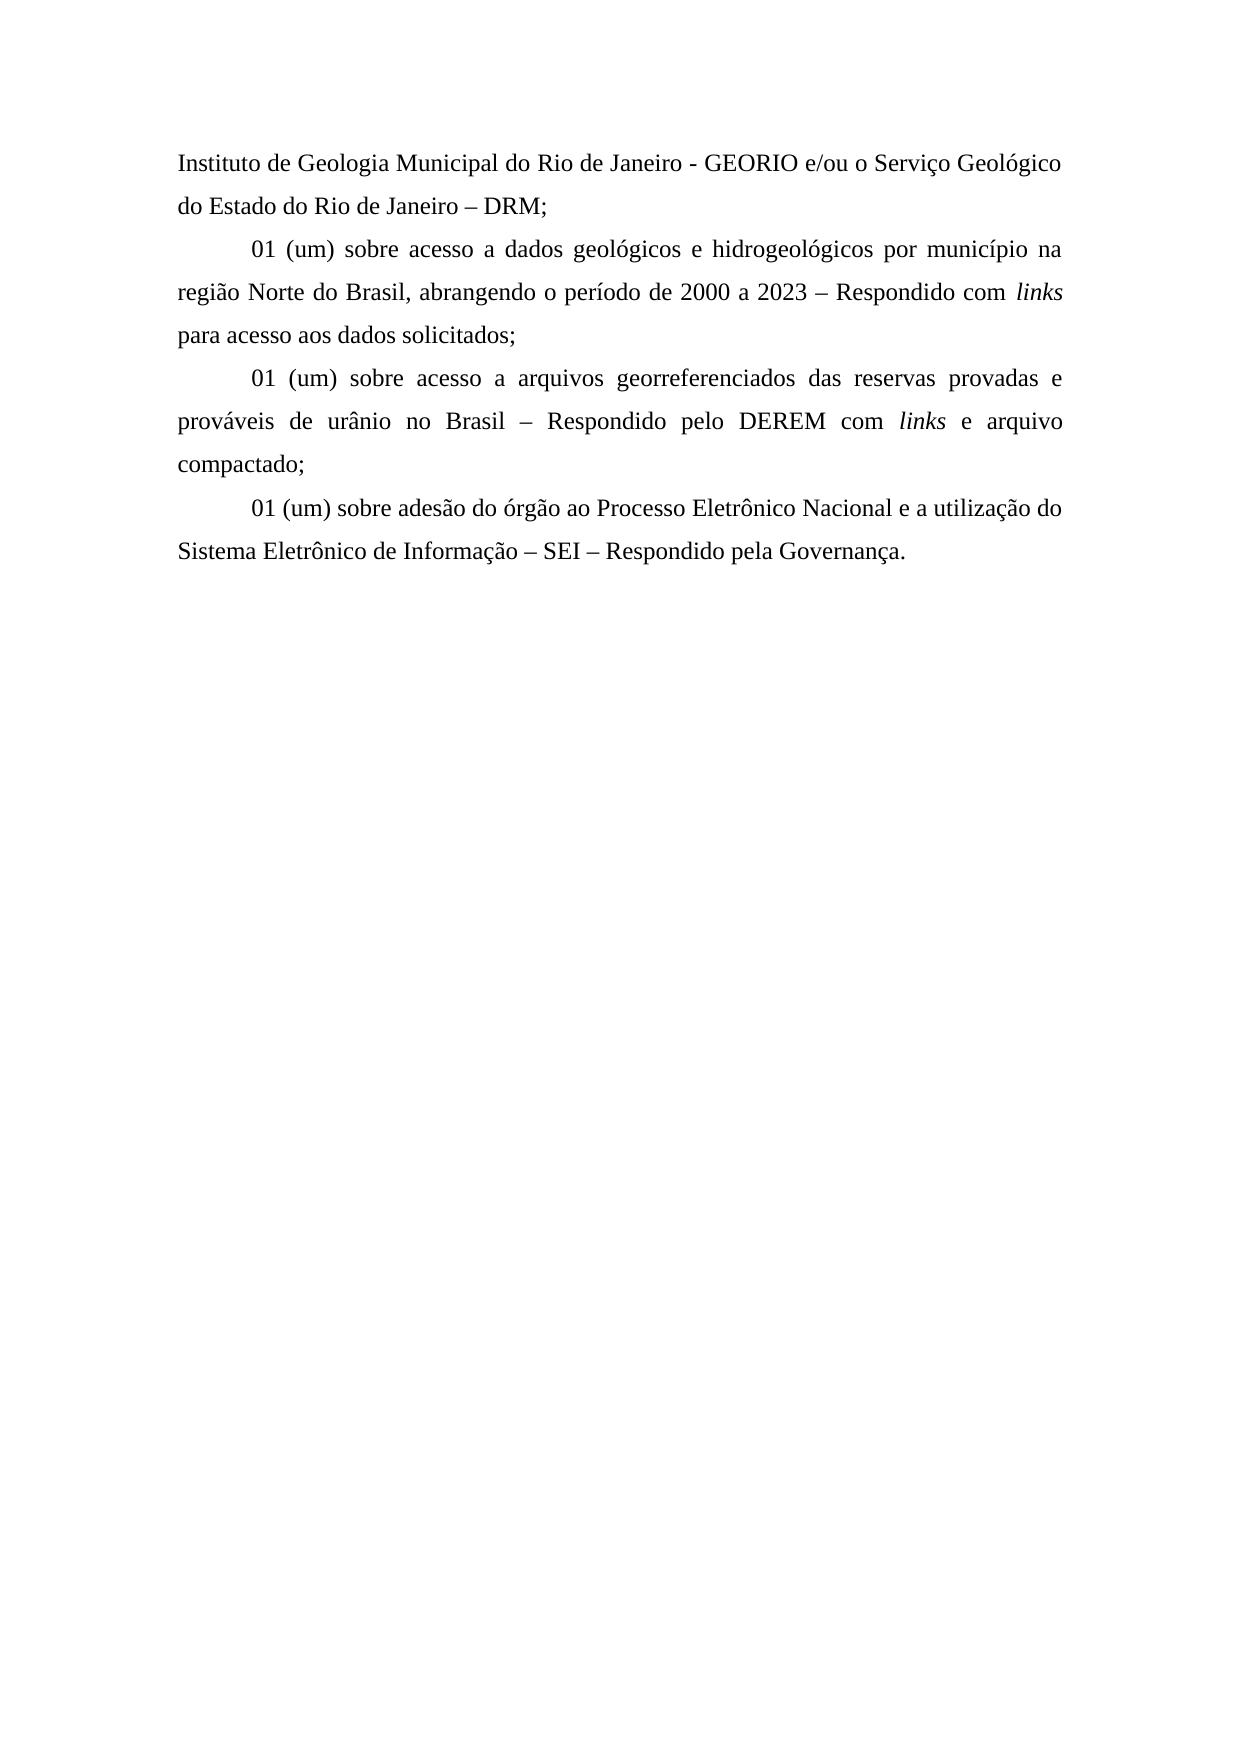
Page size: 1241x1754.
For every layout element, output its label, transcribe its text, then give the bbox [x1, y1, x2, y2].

text 01 (um) sobre acesso a arquivos georreferenciados das reservas provadas e prováveis de urânio no Brasil – Respondido pelo DEREM com links e arquivo compactado; [177, 363, 1063, 478]
text 01 (um) sobre adesão do órgão ao Processo Eletrônico Nacional e a utilização do Sistema Eletrônico de Informação – SEI – Respondido pela Governança. [177, 493, 1063, 564]
text 01 (um) sobre acesso a dados geológicos e hidrogeológicos por município na região Norte do Brasil, abrangendo o período de 2000 a 2023 – Respondido com links para acesso aos dados solicitados; [177, 234, 1063, 349]
text Instituto de Geologia Municipal do Rio de Janeiro - GEORIO e/ou o Serviço Geológico do Estado do Rio de Janeiro – DRM; [177, 148, 1063, 219]
